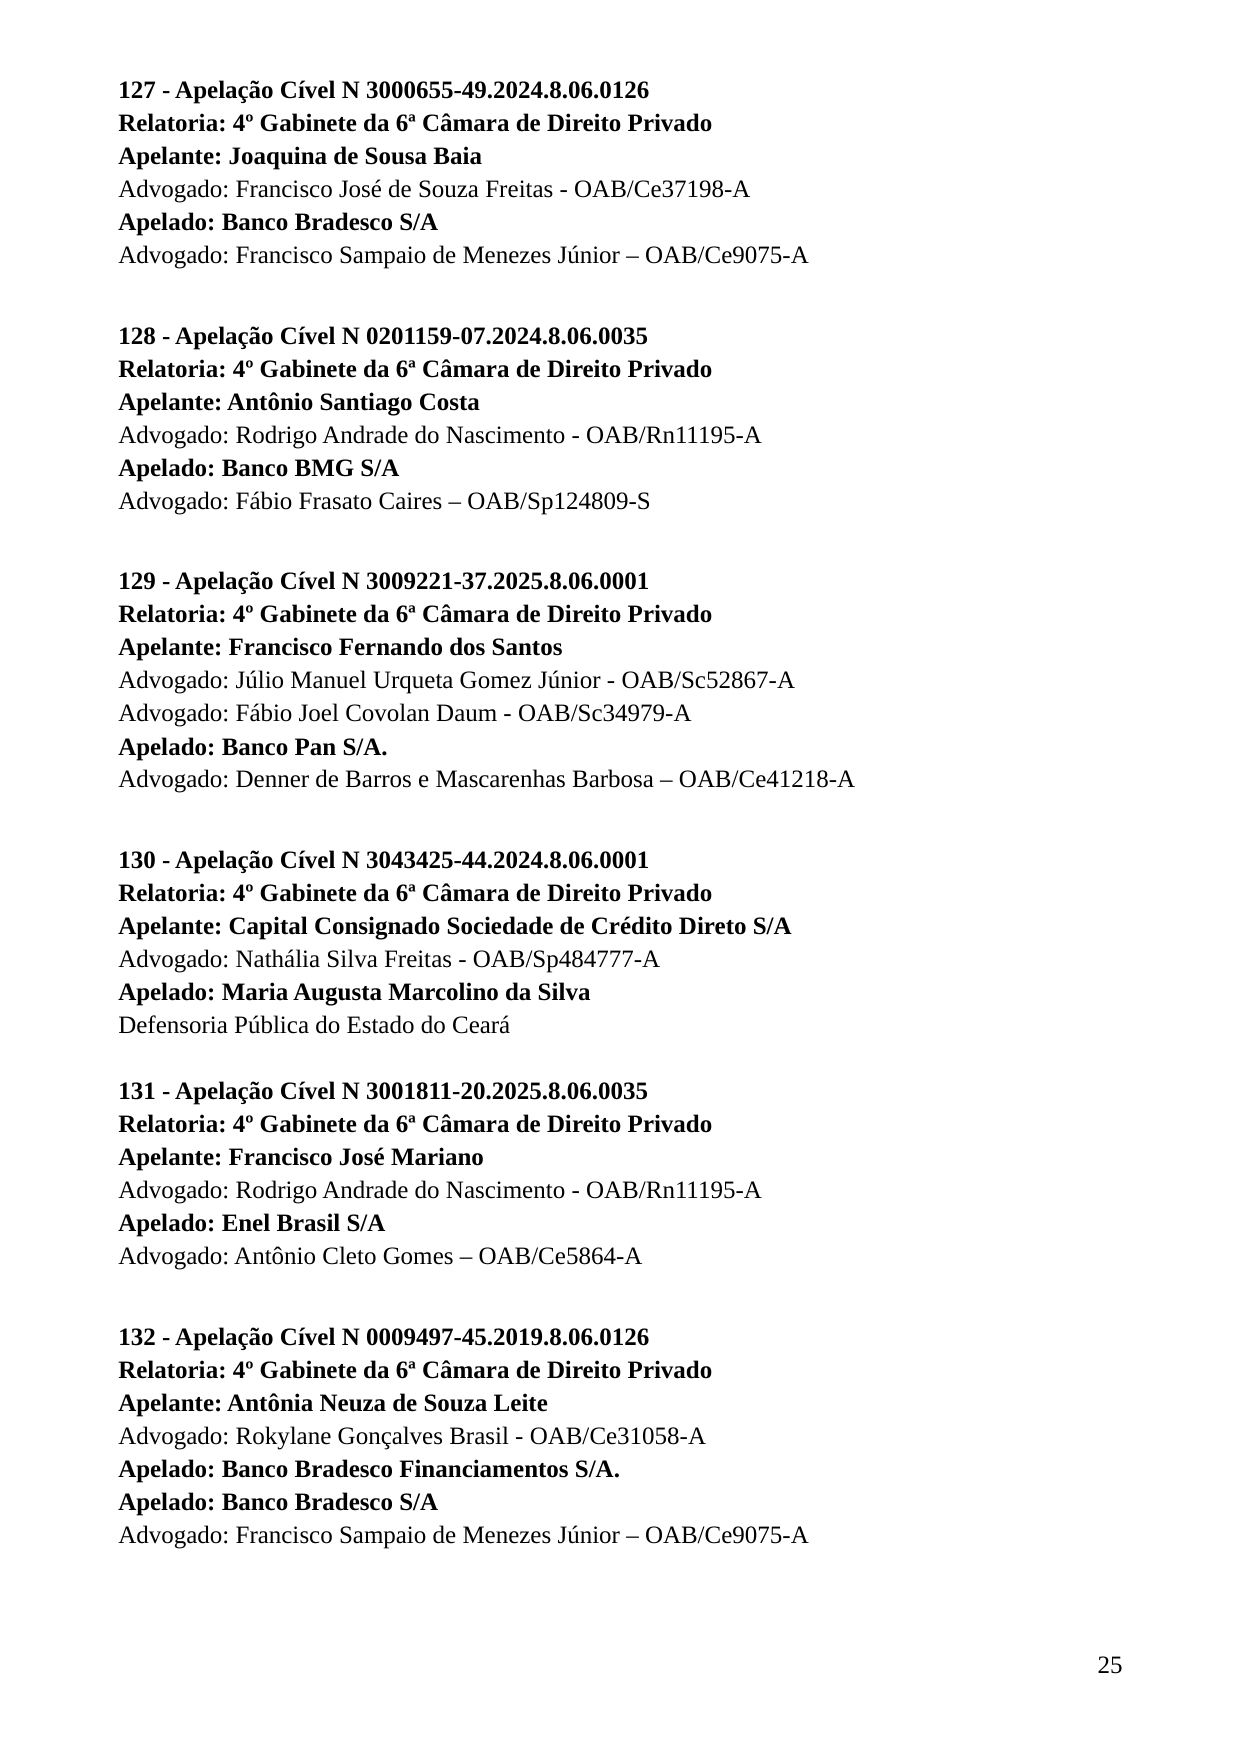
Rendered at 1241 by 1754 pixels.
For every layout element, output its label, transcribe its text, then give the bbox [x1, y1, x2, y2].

text 132 - Apelação Cível N 0009497-45.2019.8.06.0126 Relatoria: 4º Gabinete da 6ª Câmara de Direito Privado Apelante: Antônia Neuza de Souza Leite Advogado: Rokylane Gonçalves Brasil - OAB/Ce31058-A Apelado: Banco Bradesco Financiamentos S/A. Apelado: Banco Bradesco S/A Advogado: Francisco Sampaio de Menezes Júnior – OAB/Ce9075-A [118, 1289, 1122, 1549]
text 129 - Apelação Cível N 3009221-37.2025.8.06.0001 Relatoria: 4º Gabinete da 6ª Câmara de Direito Privado Apelante: Francisco Fernando dos Santos Advogado: Júlio Manuel Urqueta Gomez Júnior - OAB/Sc52867-A Advogado: Fábio Joel Covolan Daum - OAB/Sc34979-A Apelado: Banco Pan S/A. Advogado: Denner de Barros e Mascarenhas Barbosa – OAB/Ce41218-A [118, 533, 1122, 793]
text 127 - Apelação Cível N 3000655-49.2024.8.06.0126 Relatoria: 4º Gabinete da 6ª Câmara de Direito Privado Apelante: Joaquina de Sousa Baia Advogado: Francisco José de Souza Freitas - OAB/Ce37198-A Apelado: Banco Bradesco S/A Advogado: Francisco Sampaio de Menezes Júnior – OAB/Ce9075-A [118, 75, 1122, 269]
text 130 - Apelação Cível N 3043425-44.2024.8.06.0001 Relatoria: 4º Gabinete da 6ª Câmara de Direito Privado Apelante: Capital Consignado Sociedade de Crédito Direto S/A Advogado: Nathália Silva Freitas - OAB/Sp484777-A Apelado: Maria Augusta Marcolino da Silva [118, 812, 1122, 1006]
text 131 - Apelação Cível N 3001811-20.2025.8.06.0035 Relatoria: 4º Gabinete da 6ª Câmara de Direito Privado Apelante: Francisco José Mariano Advogado: Rodrigo Andrade do Nascimento - OAB/Rn11195-A Apelado: Enel Brasil S/A Advogado: Antônio Cleto Gomes – OAB/Ce5864-A [118, 1043, 1122, 1270]
text Defensoria Pública do Estado do Ceará [118, 1010, 1122, 1039]
text 128 - Apelação Cível N 0201159-07.2024.8.06.0035 Relatoria: 4º Gabinete da 6ª Câmara de Direito Privado Apelante: Antônio Santiago Costa Advogado: Rodrigo Andrade do Nascimento - OAB/Rn11195-A Apelado: Banco BMG S/A Advogado: Fábio Frasato Caires – OAB/Sp124809-S [118, 288, 1122, 514]
text [118, 1568, 1122, 1629]
